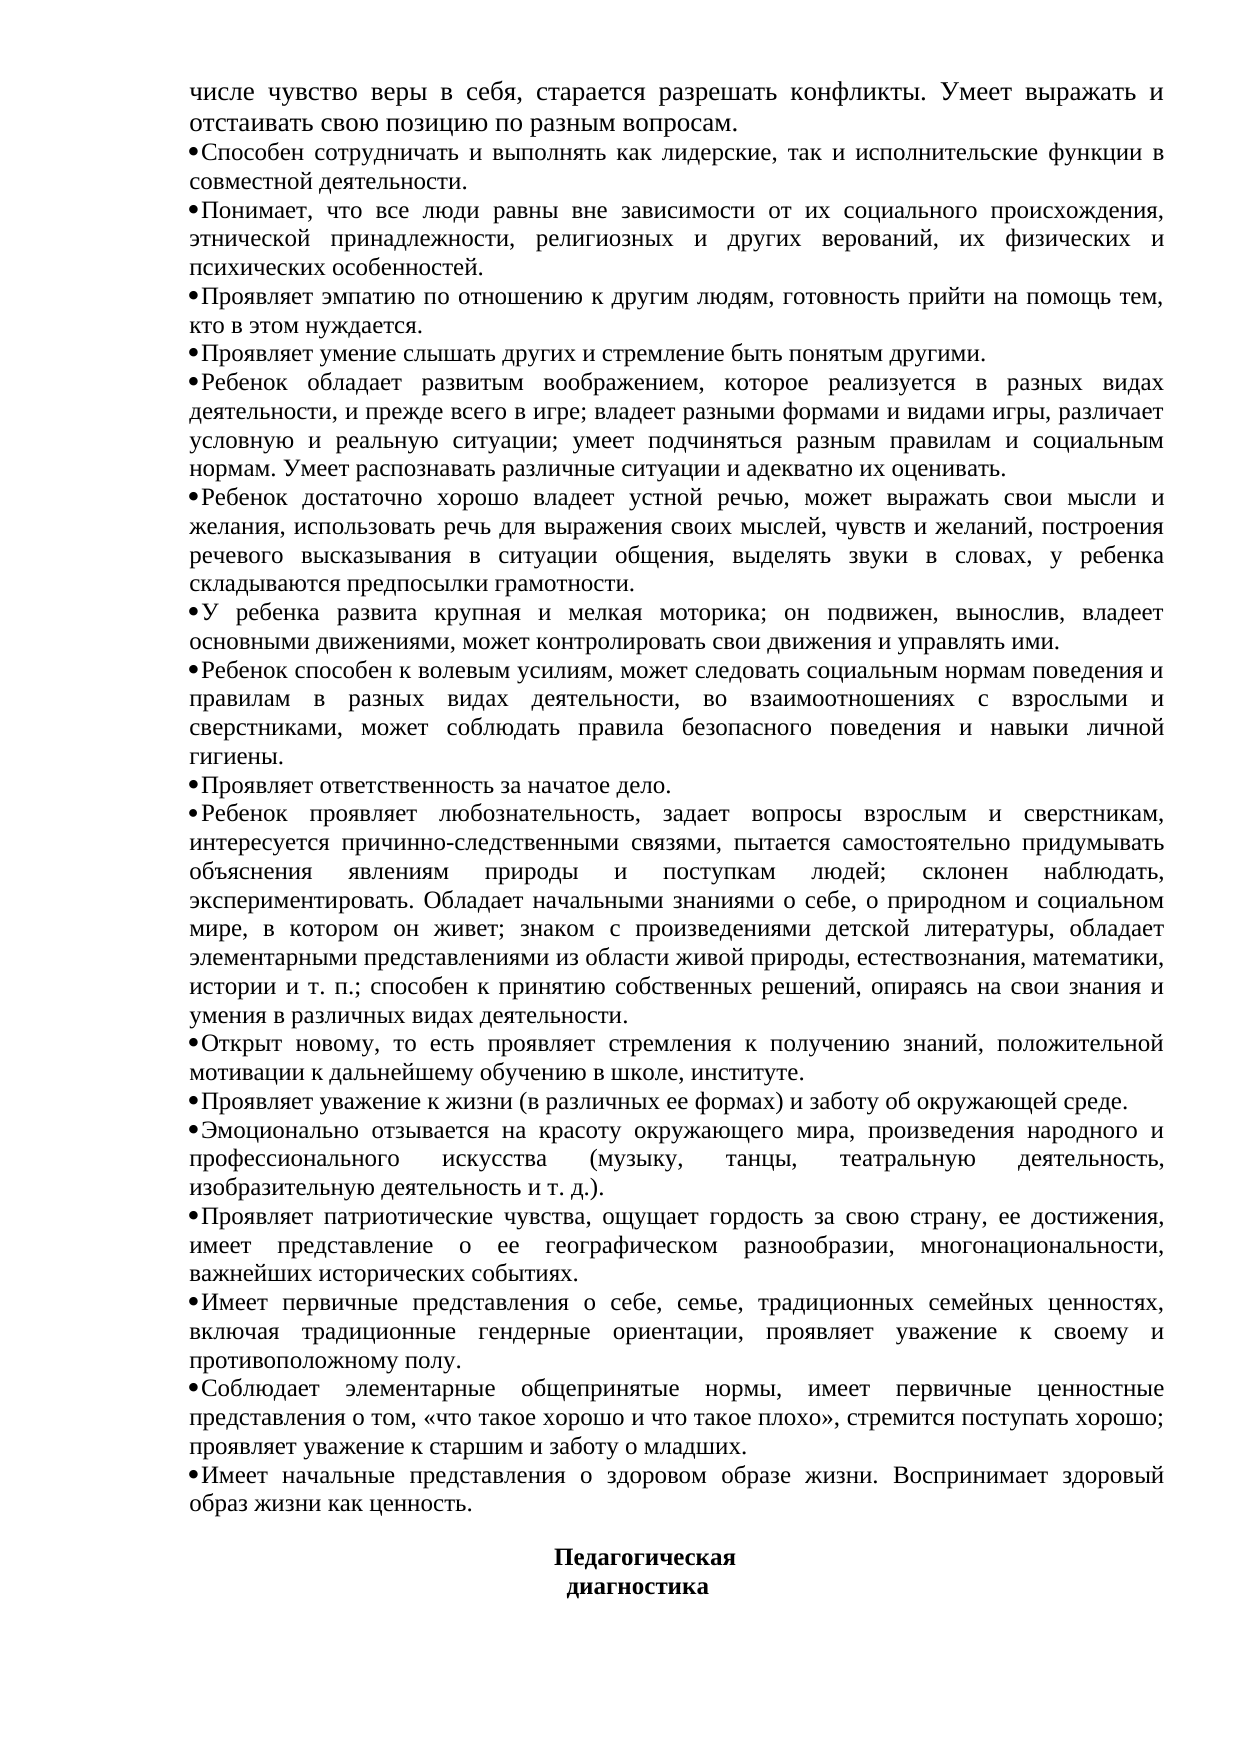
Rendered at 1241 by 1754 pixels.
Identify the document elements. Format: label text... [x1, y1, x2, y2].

list Ребенок способен к волевым усилиям, может следовать социальным нормам поведения и правилам в разных видах деятельности, во взаимоотношениях с взрослыми и сверстниками, может соблюдать правила безопасного поведения и навыки личной гигиены. [189, 655, 1165, 770]
list Соблюдает элементарные общепринятые нормы, имеет первичные ценностные представления о том, «что такое хорошо и что такое плохо», стремится поступать хорошо; проявляет уважение к старшим и заботу о младших. [189, 1373, 1165, 1460]
list Эмоционально отзывается на красоту окружающего мира, произведения народного и профессионального искусства (музыку, танцы, театральную деятельность, изобразительную деятельность и т. д.). [189, 1115, 1165, 1201]
list У ребенка развита крупная и мелкая моторика; он подвижен, вынослив, владеет основными движениями, может контролировать свои движения и управлять ими. [189, 597, 1165, 655]
list Проявляет эмпатию по отношению к другим людям, готовность прийти на помощь тем, кто в этом нуждается. [189, 281, 1165, 338]
text Педагогическая диагностика [148, 1542, 1165, 1600]
list Понимает, что все люди равны вне зависимости от их социального происхождения, этнической принадлежности, религиозных и других верований, их физических и психических особенностей. [189, 195, 1165, 281]
list Ребенок обладает развитым воображением, которое реализуется в разных видах деятельности, и прежде всего в игре; владеет разными формами и видами игры, различает условную и реальную ситуации; умеет подчиняться разным правилам и социальным нормам. Умеет распознавать различные ситуации и адекватно их оценивать. [189, 367, 1165, 482]
list Способен сотрудничать и выполнять как лидерские, так и исполнительские функции в совместной деятельности. [189, 137, 1165, 195]
list Имеет первичные представления о себе, семье, традиционных семейных ценностях, включая традиционные гендерные ориентации, проявляет уважение к своему и противоположному полу. [189, 1287, 1165, 1373]
list Проявляет уважение к жизни (в различных ее формах) и заботу об окружающей среде. [189, 1086, 1165, 1115]
list Проявляет патриотические чувства, ощущает гордость за свою страну, ее достижения, имеет представление о ее географическом разнообразии, многонациональности, важнейших исторических событиях. [189, 1201, 1165, 1287]
list Открыт новому, то есть проявляет стремления к получению знаний, положительной мотивации к дальнейшему обучению в школе, институте. [189, 1028, 1165, 1086]
list Ребенок проявляет любознательность, задает вопросы взрослым и сверстникам, интересуется причинно-следственными связями, пытается самостоятельно придумывать объяснения явлениям природы и поступкам людей; склонен наблюдать, экспериментировать. Обладает начальными знаниями о себе, о природном и социальном мире, в котором он живет; знаком с произведениями детской литературы, обладает элементарными представлениями из области живой природы, естествознания, математики, истории и т. п.; способен к принятию собственных решений, опираясь на свои знания и умения в различных видах деятельности. [189, 798, 1165, 1028]
list Ребенок достаточно хорошо владеет устной речью, может выражать свои мысли и желания, использовать речь для выражения своих мыслей, чувств и желаний, построения речевого высказывания в ситуации общения, выделять звуки в словах, у ребенка складываются предпосылки грамотности. [189, 482, 1165, 597]
list числе чувство веры в себя, старается разрешать конфликты. Умеет выражать и отстаивать свою позицию по разным вопросам. [189, 75, 1165, 137]
list Имеет начальные представления о здоровом образе жизни. Воспринимает здоровый образ жизни как ценность. [189, 1460, 1165, 1517]
list Проявляет ответственность за начатое дело. [189, 770, 1165, 798]
list Проявляет умение слышать других и стремление быть понятым другими. [189, 338, 1165, 367]
